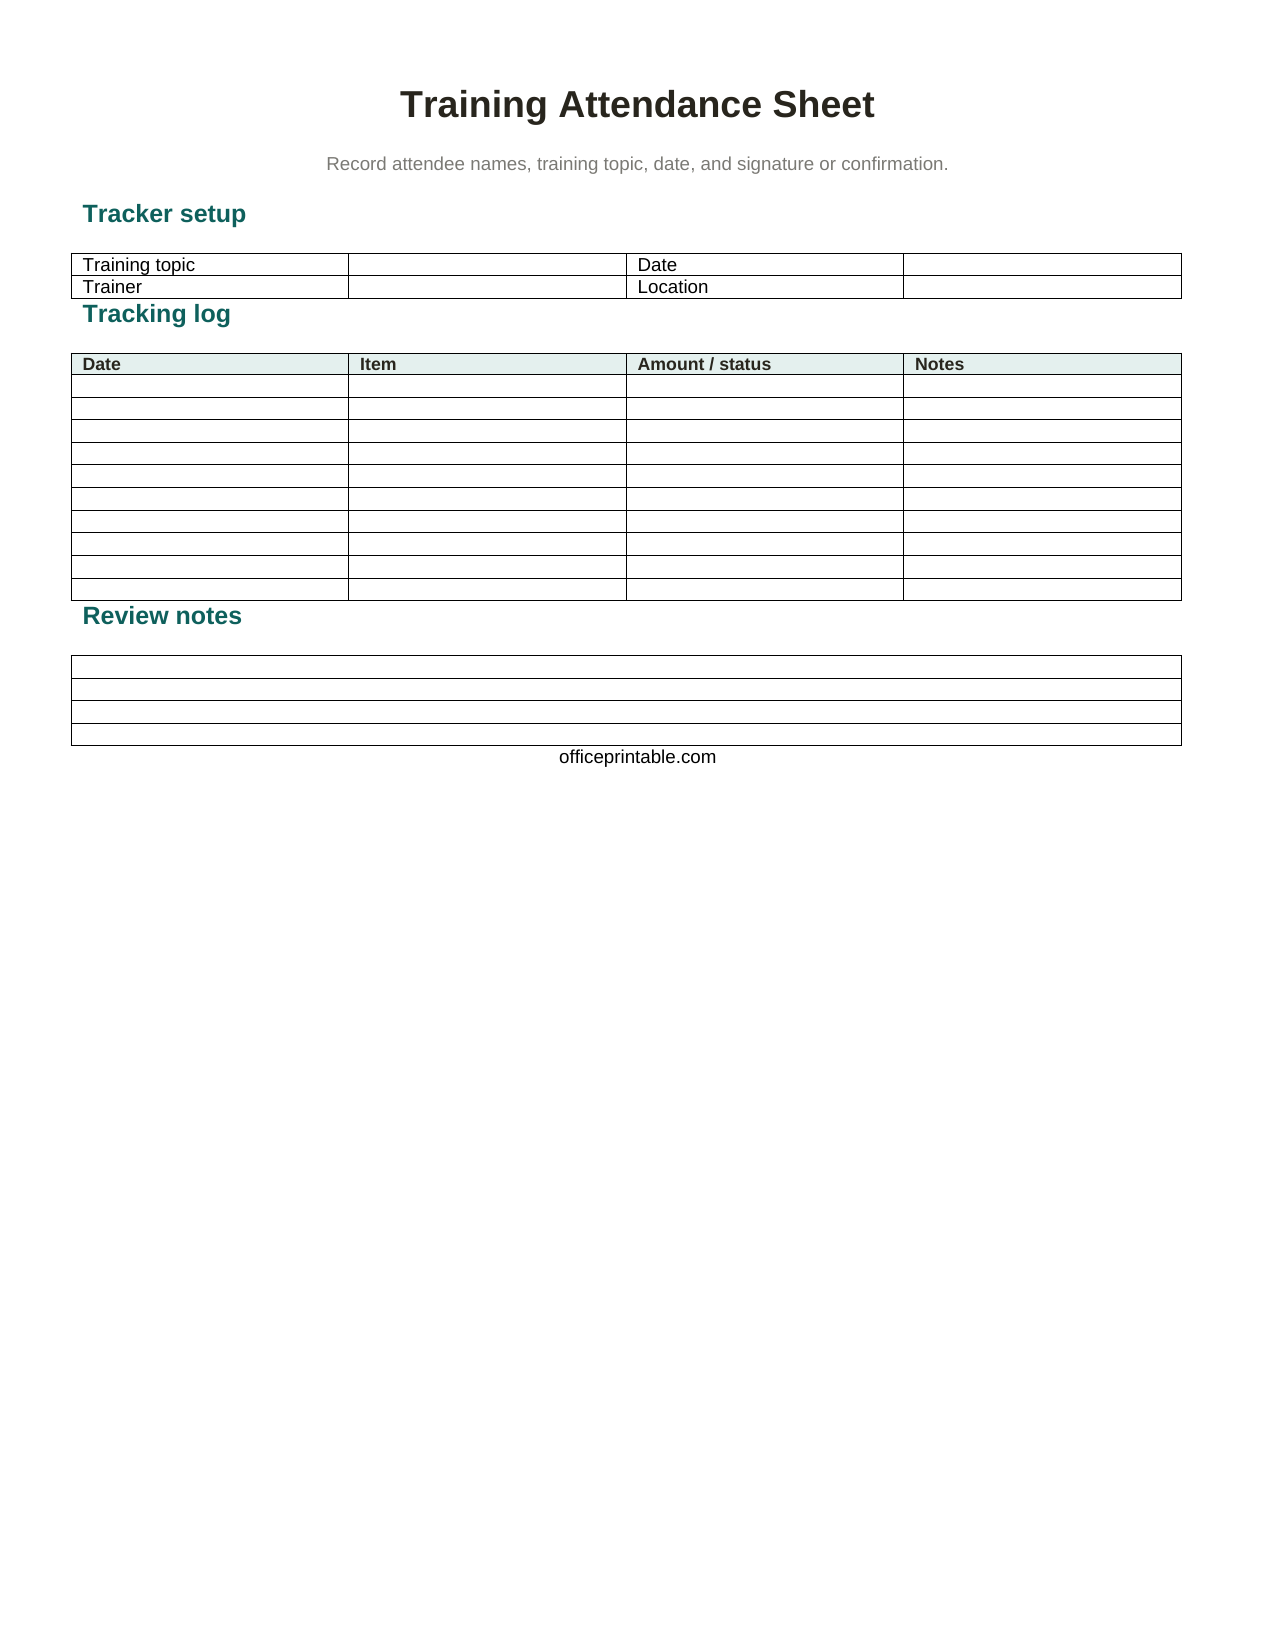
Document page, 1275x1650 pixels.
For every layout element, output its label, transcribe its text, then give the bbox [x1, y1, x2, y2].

table_cell [627, 511, 903, 532]
text Tracking log [82, 299, 1192, 327]
table_cell [72, 465, 348, 487]
table_cell [904, 488, 1181, 509]
table_cell [627, 533, 903, 555]
table_cell [72, 579, 348, 600]
table_cell [904, 276, 1181, 298]
table_cell [904, 533, 1181, 555]
table_cell [349, 398, 626, 419]
table_cell [72, 679, 1181, 700]
table_header [904, 254, 1181, 275]
table_cell [627, 375, 903, 397]
table_cell [904, 420, 1181, 442]
table_cell [904, 375, 1181, 397]
text Record attendee names, training topic, date, and signature or confirmation. [82, 153, 1192, 174]
table_cell [349, 533, 626, 555]
table_header [349, 254, 626, 275]
table_cell [349, 375, 626, 397]
table_cell [627, 556, 903, 577]
table_cell [904, 443, 1181, 464]
table_cell [72, 443, 348, 464]
table_header Training topic [72, 254, 348, 275]
table_header [72, 656, 1181, 677]
table_cell [349, 511, 626, 532]
table_cell [72, 533, 348, 555]
table_cell [72, 420, 348, 442]
table_cell [349, 276, 626, 298]
table_cell [627, 465, 903, 487]
table_cell [72, 375, 348, 397]
table_cell [904, 511, 1181, 532]
table_cell Trainer [72, 276, 348, 298]
table_cell [904, 579, 1181, 600]
text Tracker setup [82, 198, 1192, 227]
table_cell [349, 420, 626, 442]
table_cell [349, 556, 626, 577]
table_cell [904, 556, 1181, 577]
table_cell [904, 465, 1181, 487]
table_cell [349, 443, 626, 464]
table_cell [72, 724, 1181, 745]
table_cell [904, 398, 1181, 419]
table_cell [72, 556, 348, 577]
table_cell [72, 488, 348, 509]
table_cell [627, 398, 903, 419]
table_header Date [72, 354, 348, 374]
table_cell [627, 443, 903, 464]
text officeprintable.com [82, 746, 1192, 768]
table_header Item [349, 354, 626, 374]
table_cell [627, 420, 903, 442]
table_cell [349, 465, 626, 487]
text Training Attendance Sheet [82, 82, 1192, 126]
table_header Notes [904, 354, 1181, 374]
table_cell Location [627, 276, 903, 298]
table_cell [627, 579, 903, 600]
table_header Date [627, 254, 903, 275]
table_cell [349, 488, 626, 509]
table_cell [72, 398, 348, 419]
table_cell [627, 488, 903, 509]
table_header Amount / status [627, 354, 903, 374]
table_cell [72, 511, 348, 532]
text Review notes [82, 601, 1192, 630]
table_cell [72, 701, 1181, 723]
table_cell [349, 579, 626, 600]
